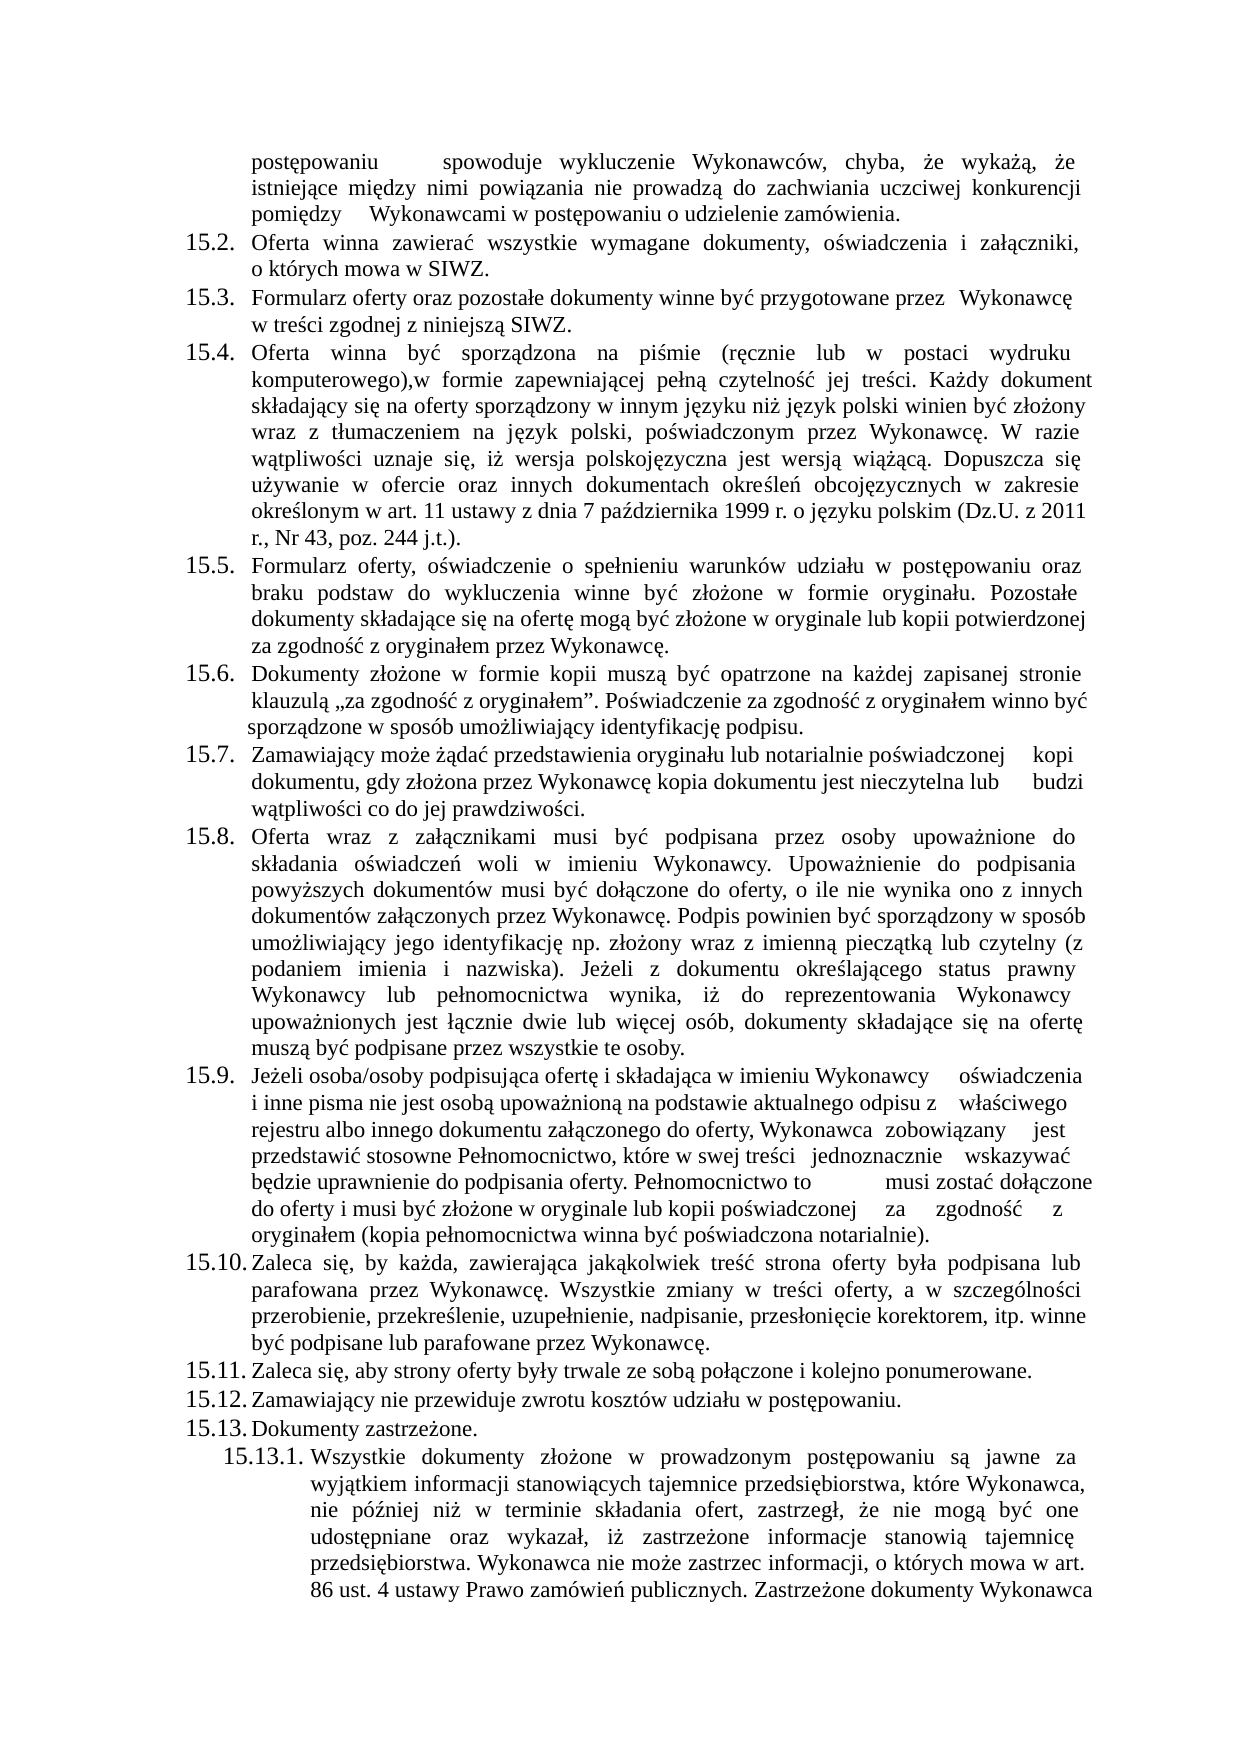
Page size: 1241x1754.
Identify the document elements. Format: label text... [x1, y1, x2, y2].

list Dokumenty złożone w formie kopii muszą być opatrzone na każdej zapisanej stronie klauzulą „za zgodność z oryginałem”. Poświadczenie za zgodność z oryginałem winno być [185, 658, 1092, 713]
list Oferta winna zawierać wszystkie wymagane dokumenty, oświadczenia i załączniki, o których mowa w SIWZ. [185, 227, 1092, 282]
list Formularz oferty, oświadczenie o spełnieniu warunków udziału w postępowaniu oraz braku podstaw do wykluczenia winne być złożone w formie oryginału. Pozostałe dokumenty składające się na ofertę mogą być złożone w oryginale lub kopii potwierdzonej za zgodność z oryginałem przez Wykonawcę. [185, 550, 1092, 658]
list Zamawiający może żądać przedstawienia oryginału lub notarialnie poświadczonej kopi dokumentu, gdy złożona przez Wykonawcę kopia dokumentu jest nieczytelna lub budzi wątpliwości co do jej prawdziwości. [185, 739, 1092, 821]
list Dokumenty zastrzeżone. [185, 1413, 1092, 1441]
list Formularz oferty oraz pozostałe dokumenty winne być przygotowane przez Wykonawcę w treści zgodnej z niniejszą SIWZ. [185, 282, 1092, 337]
list Zaleca się, by każda, zawierająca jakąkolwiek treść strona oferty była podpisana lub parafowana przez Wykonawcę. Wszystkie zmiany w treści oferty, a w szczególności przerobienie, przekreślenie, uzupełnienie, nadpisanie, przesłonięcie korektorem, itp. winne być podpisane lub parafowane przez Wykonawcę. [185, 1247, 1092, 1355]
list Oferta wraz z załącznikami musi być podpisana przez osoby upoważnione do składania oświadczeń woli w imieniu Wykonawcy. Upoważnienie do podpisania powyższych dokumentów musi być dołączone do oferty, o ile nie wynika ono z innych dokumentów załączonych przez Wykonawcę. Podpis powinien być sporządzony w sposób umożliwiający jego identyfikację np. złożony wraz z imienną pieczątką lub czytelny (z podaniem imienia i nazwiska). Jeżeli z dokumentu określającego status prawny Wykonawcy lub pełnomocnictwa wynika, iż do reprezentowania Wykonawcy upoważnionych jest łącznie dwie lub więcej osób, dokumenty składające się na ofertę muszą być podpisane przez wszystkie te osoby. [185, 821, 1092, 1061]
list postępowaniu spowoduje wykluczenie Wykonawców, chyba, że wykażą, że istniejące między nimi powiązania nie prowadzą do zachwiania uczciwej konkurencji pomiędzy Wykonawcami w postępowaniu o udzielenie zamówienia. [185, 148, 1092, 227]
list Oferta winna być sporządzona na piśmie (ręcznie lub w postaci wydruku komputerowego),w formie zapewniającej pełną czytelność jej treści. Każdy dokument składający się na oferty sporządzony w innym języku niż język polski winien być złożony wraz z tłumaczeniem na język polski, poświadczonym przez Wykonawcę. W razie wątpliwości uznaje się, iż wersja polskojęzyczna jest wersją wiążącą. Dopuszcza się używanie w ofercie oraz innych dokumentach określeń obcojęzycznych w zakresie określonym w art. 11 ustawy z dnia 7 października 1999 r. o języku polskim (Dz.U. z 2011 r., Nr 43, poz. 244 j.t.). [185, 337, 1092, 550]
list Jeżeli osoba/osoby podpisująca ofertę i składająca w imieniu Wykonawcy oświadczenia i inne pisma nie jest osobą upoważnioną na podstawie aktualnego odpisu z właściwego rejestru albo innego dokumentu załączonego do oferty, Wykonawca zobowiązany jest przedstawić stosowne Pełnomocnictwo, które w swej treści jednoznacznie wskazywać będzie uprawnienie do podpisania oferty. Pełnomocnictwo to musi zostać dołączone do oferty i musi być złożone w oryginale lub kopii poświadczonej za zgodność z oryginałem (kopia pełnomocnictwa winna być poświadczona notarialnie). [185, 1061, 1092, 1247]
list Zaleca się, aby strony oferty były trwale ze sobą połączone i kolejno ponumerowane. [185, 1355, 1092, 1384]
list sporządzone w sposób umożliwiający identyfikację podpisu. [185, 713, 1092, 739]
list Wszystkie dokumenty złożone w prowadzonym postępowaniu są jawne za wyjątkiem informacji stanowiących tajemnice przedsiębiorstwa, które Wykonawca, nie później niż w terminie składania ofert, zastrzegł, że nie mogą być one udostępniane oraz wykazał, iż zastrzeżone informacje stanowią tajemnicę przedsiębiorstwa. Wykonawca nie może zastrzec informacji, o których mowa w art. 86 ust. 4 ustawy Prawo zamówień publicznych. Zastrzeżone dokumenty Wykonawca [223, 1441, 1092, 1602]
list Zamawiający nie przewiduje zwrotu kosztów udziału w postępowaniu. [185, 1384, 1092, 1413]
